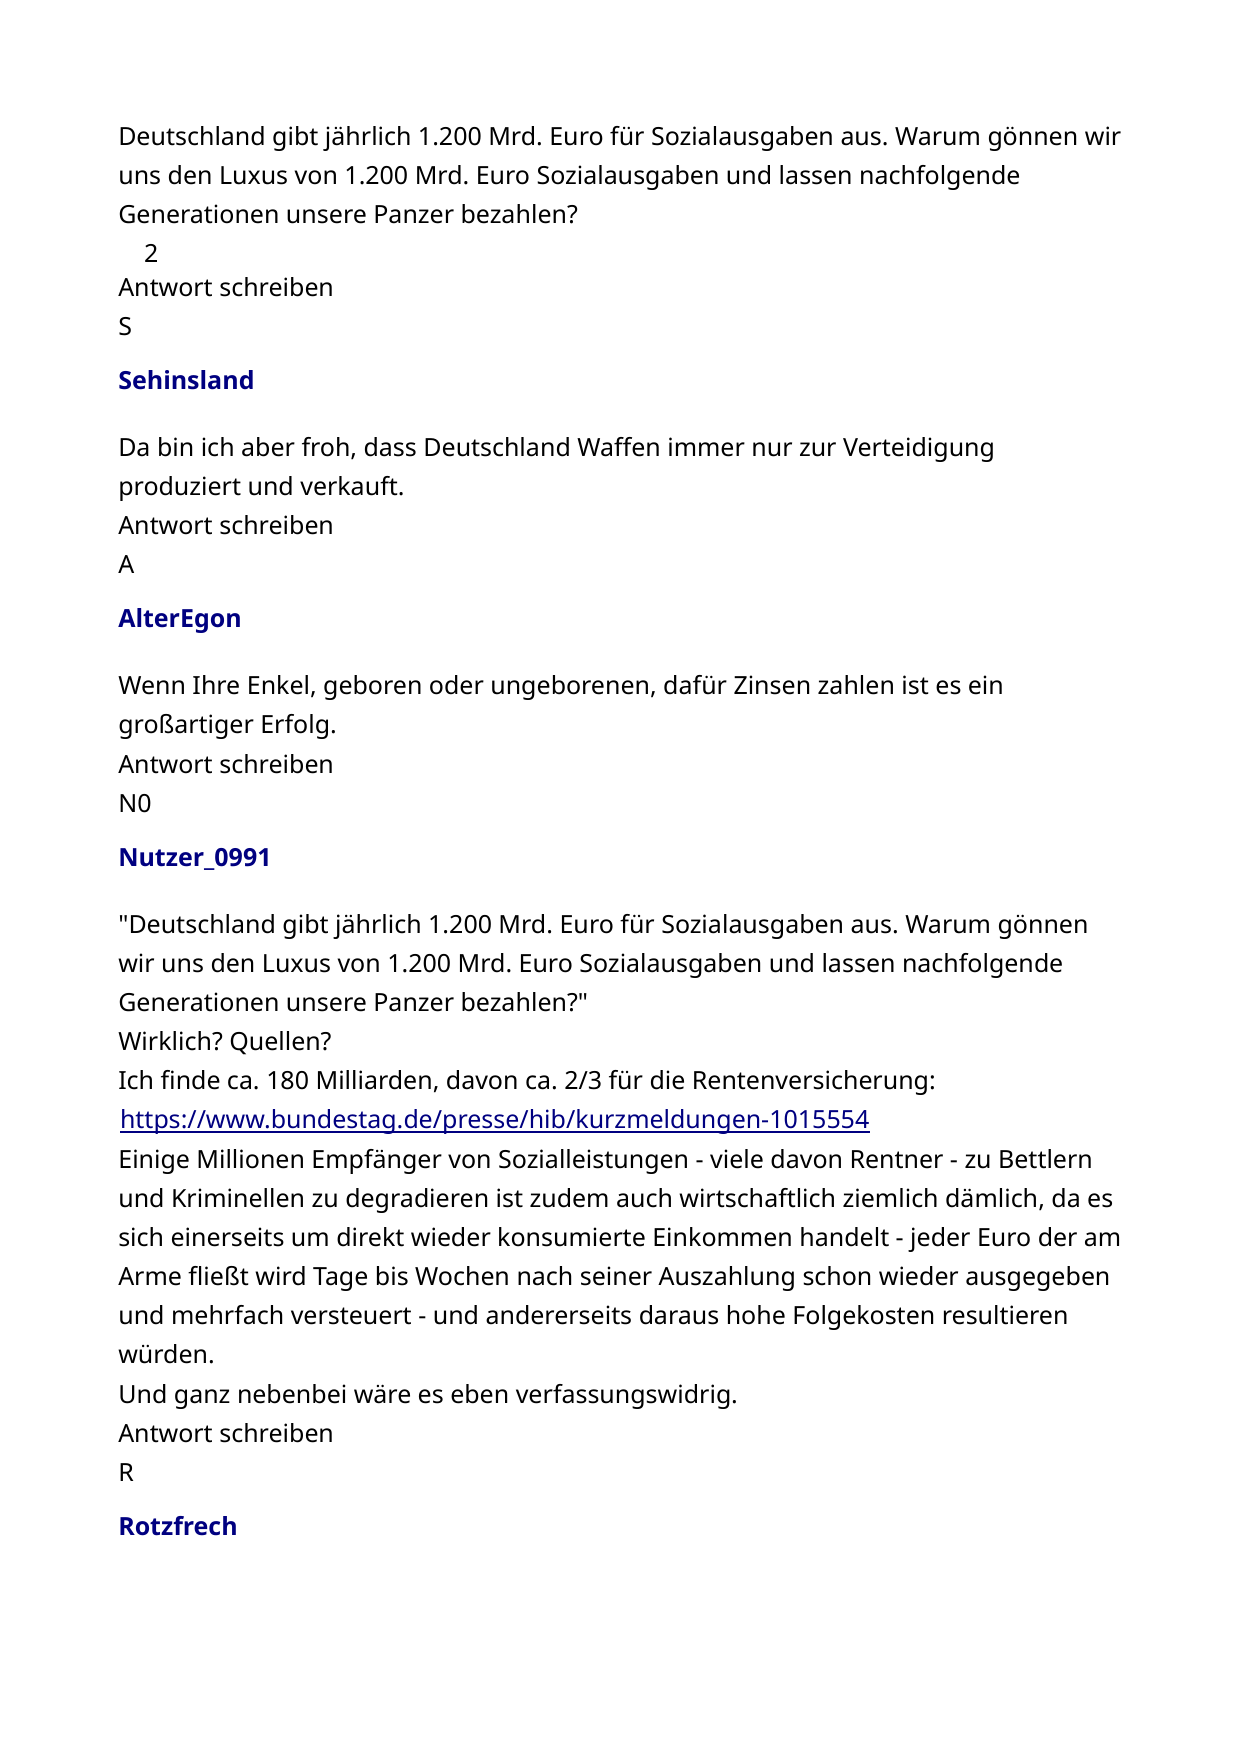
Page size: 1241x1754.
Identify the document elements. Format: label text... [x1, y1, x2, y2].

text Ich finde ca. 180 Milliarden, davon ca. 2/3 für die Rentenversicherung: [118, 1063, 1122, 1097]
text S [118, 309, 1122, 343]
text Antwort schreiben [118, 508, 1122, 542]
text Da bin ich aber froh, dass Deutschland Waffen immer nur zur Verteidigung produziert und verkauft. [118, 430, 1122, 503]
subtitle Sehinsland [118, 363, 1122, 397]
text Wirklich? Quellen? [118, 1024, 1122, 1058]
text Wenn Ihre Enkel, geboren oder ungeborenen, dafür Zinsen zahlen ist es ein großartiger Erfolg. [118, 668, 1122, 741]
text Antwort schreiben [118, 270, 1122, 304]
text Und ganz nebenbei wäre es eben verfassungswidrig. [118, 1376, 1122, 1410]
text https://www.bundestag.de/presse/hib/kurzmeldungen-1015554 [118, 1102, 1122, 1136]
text A [118, 547, 1122, 581]
subtitle Nutzer_0991 [118, 839, 1122, 873]
subtitle Rotzfrech [118, 1508, 1122, 1542]
text 🤨 2 [118, 236, 1122, 270]
subtitle AlterEgon [118, 601, 1122, 635]
text "Deutschland gibt jährlich 1.200 Mrd. Euro für Sozialausgaben aus. Warum gönnen wir uns den Luxus von 1.200 Mrd. Euro Sozialausgaben und lassen nachfolgende Generationen unsere Panzer bezahlen?" [118, 906, 1122, 1019]
text Antwort schreiben [118, 1416, 1122, 1449]
text Antwort schreiben [118, 746, 1122, 780]
text Einige Millionen Empfänger von Sozialleistungen - viele davon Rentner - zu Bettlern und Kriminellen zu degradieren ist zudem auch wirtschaftlich ziemlich dämlich, da es sich einerseits um direkt wieder konsumierte Einkommen handelt - jeder Euro der am Arme fließt wird Tage bis Wochen nach seiner Auszahlung schon wieder ausgegeben und mehrfach versteuert - und andererseits daraus hohe Folgekosten resultieren würden. [118, 1141, 1122, 1371]
text Deutschland gibt jährlich 1.200 Mrd. Euro für Sozialausgaben aus. Warum gönnen wir uns den Luxus von 1.200 Mrd. Euro Sozialausgaben und lassen nachfolgende Generationen unsere Panzer bezahlen? [118, 118, 1122, 231]
text N0 [118, 786, 1122, 819]
text R [118, 1455, 1122, 1489]
